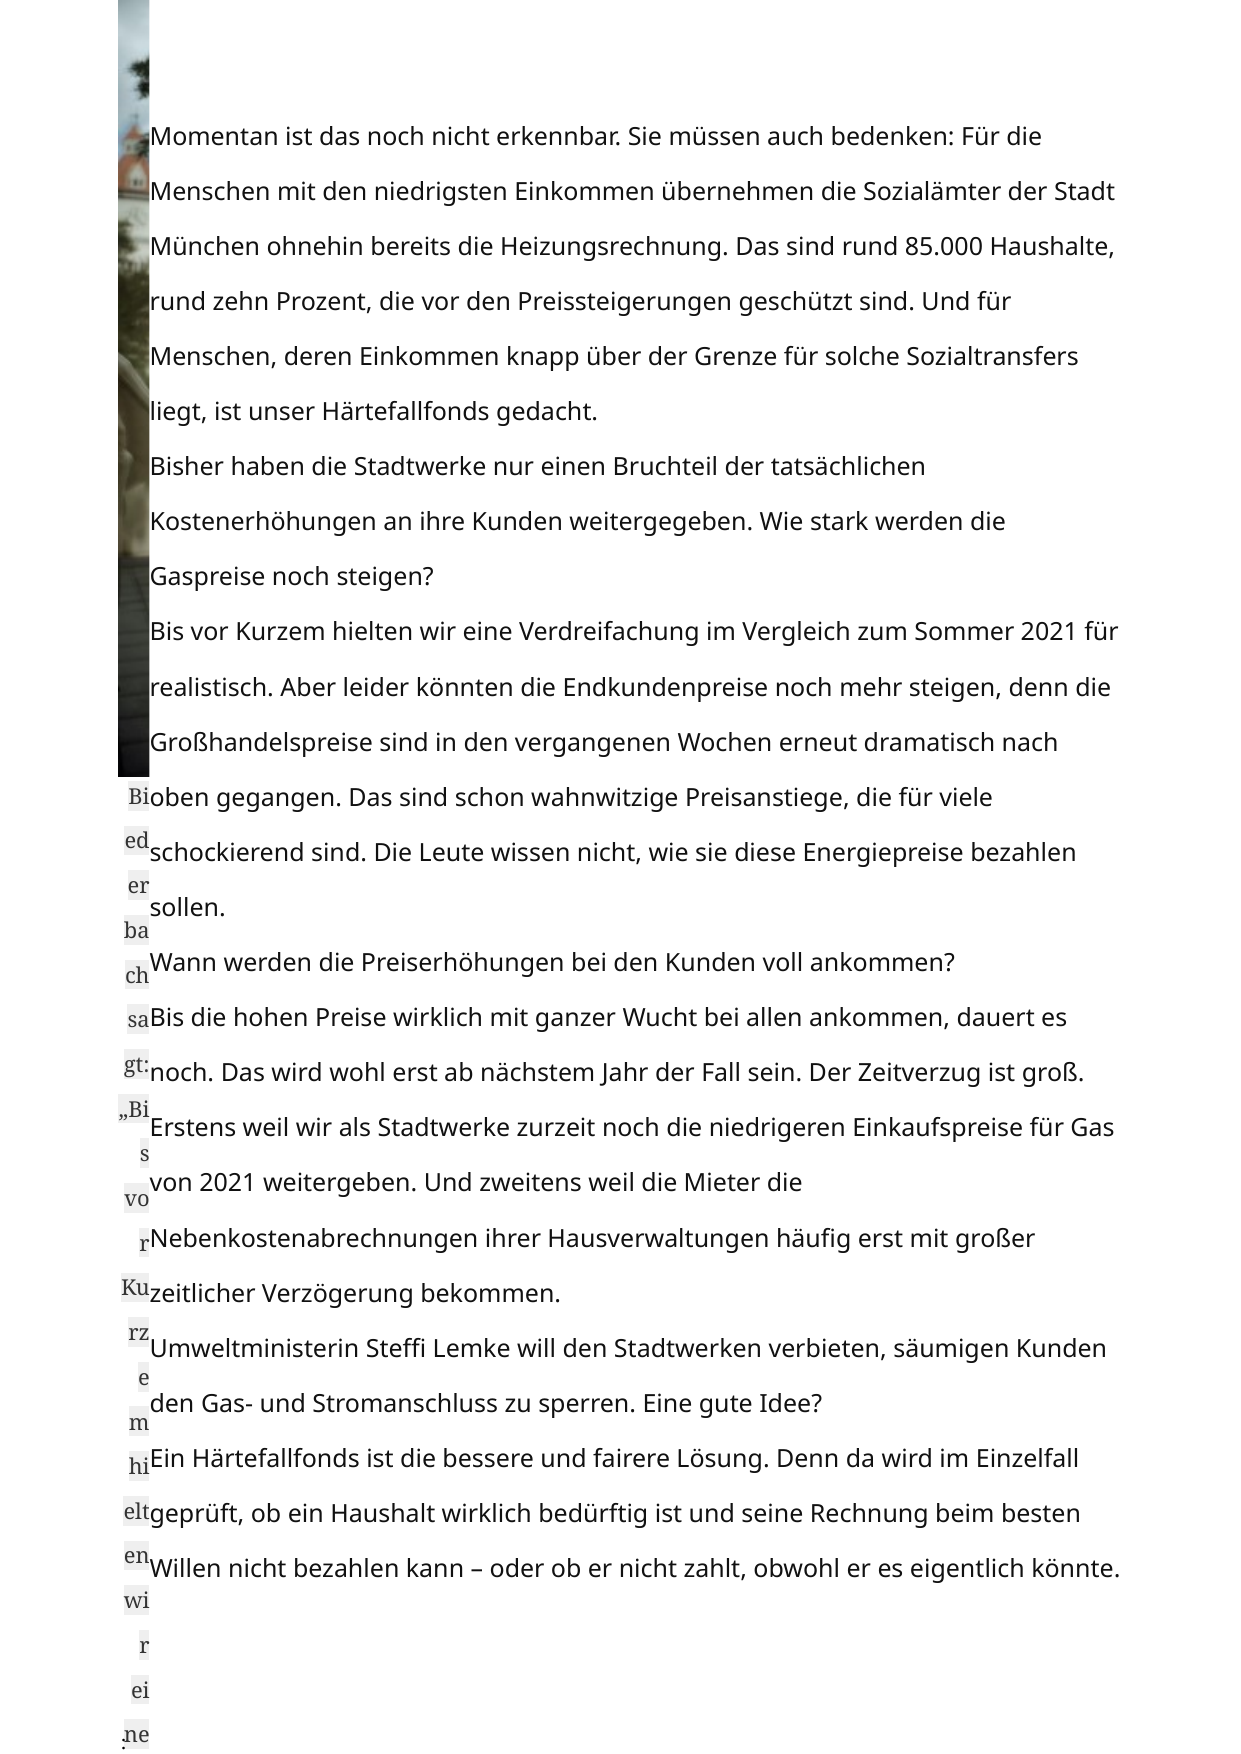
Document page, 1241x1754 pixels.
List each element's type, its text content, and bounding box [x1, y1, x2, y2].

text Bis die hohen Preise wirklich mit ganzer Wucht bei allen ankommen, dauert es noch. Das wird wohl erst ab nächstem Jahr der Fall sein. Der Zeitverzug ist groß. Erstens weil wir als Stadtwerke zurzeit noch die niedrigeren Einkaufspreise für Gas von 2021 weitergeben. Und zweitens weil die Mieter die Nebenkostenabrechnungen ihrer Hausverwaltungen häufig erst mit großer zeitlicher Verzögerung bekommen. [149, 1000, 1122, 1309]
text Umweltministerin Steffi Lemke will den Stadtwerken verbieten, säumigen Kunden den Gas- und Stromanschluss zu sperren. Eine gute Idee? [149, 1330, 1122, 1419]
text Wann werden die Preiserhöhungen bei den Kunden voll ankommen? [149, 945, 1122, 979]
text Bis vor Kurzem hielten wir eine Verdreifachung im Vergleich zum Sommer 2021 für realistisch. Aber leider könnten die Endkundenpreise noch mehr steigen, denn die Großhandelspreise sind in den vergangenen Wochen erneut dramatisch nach oben gegangen. Das sind schon wahnwitzige Preisanstiege, die für viele schockierend sind. Die Leute wissen nicht, wie sie diese Energiepreise bezahlen sollen. [149, 614, 1122, 924]
picture [118, 0, 150, 777]
text Bisher haben die Stadtwerke nur einen Bruchteil der tatsächlichen Kostenerhöhungen an ihre Kunden weitergegeben. Wie stark werden die Gaspreise noch steigen? [150, 449, 1122, 593]
text Ein Härtefallfonds ist die bessere und fairere Lösung. Denn da wird im Einzelfall geprüft, ob ein Haushalt wirklich bedürftig ist und seine Rechnung beim besten Willen nicht bezahlen kann – oder ob er nicht zahlt, obwohl er es eigentlich könnte. [149, 1441, 1122, 1585]
text Momentan ist das noch nicht erkennbar. Sie müssen auch bedenken: Für die Menschen mit den niedrigsten Einkommen übernehmen die Sozialämter der Stadt München ohnehin bereits die Heizungsrechnung. Das sind rund 85.000 Haushalte, rund zehn Prozent, die vor den Preissteigerungen geschützt sind. Und für Menschen, deren Einkommen knapp über der Grenze für solche Sozialtransfers liegt, ist unser Härtefallfonds gedacht. [150, 118, 1122, 428]
text Biederbach sagt: „Bis vor Kurzem hielten wir eine Verdreifachung im Vergleich zum Sommer 2021 für realistisch. Aber leider könnten die Endkundenpreise noch mehr steigen.“ Bild: Maria Irl [118, 781, 149, 1754]
